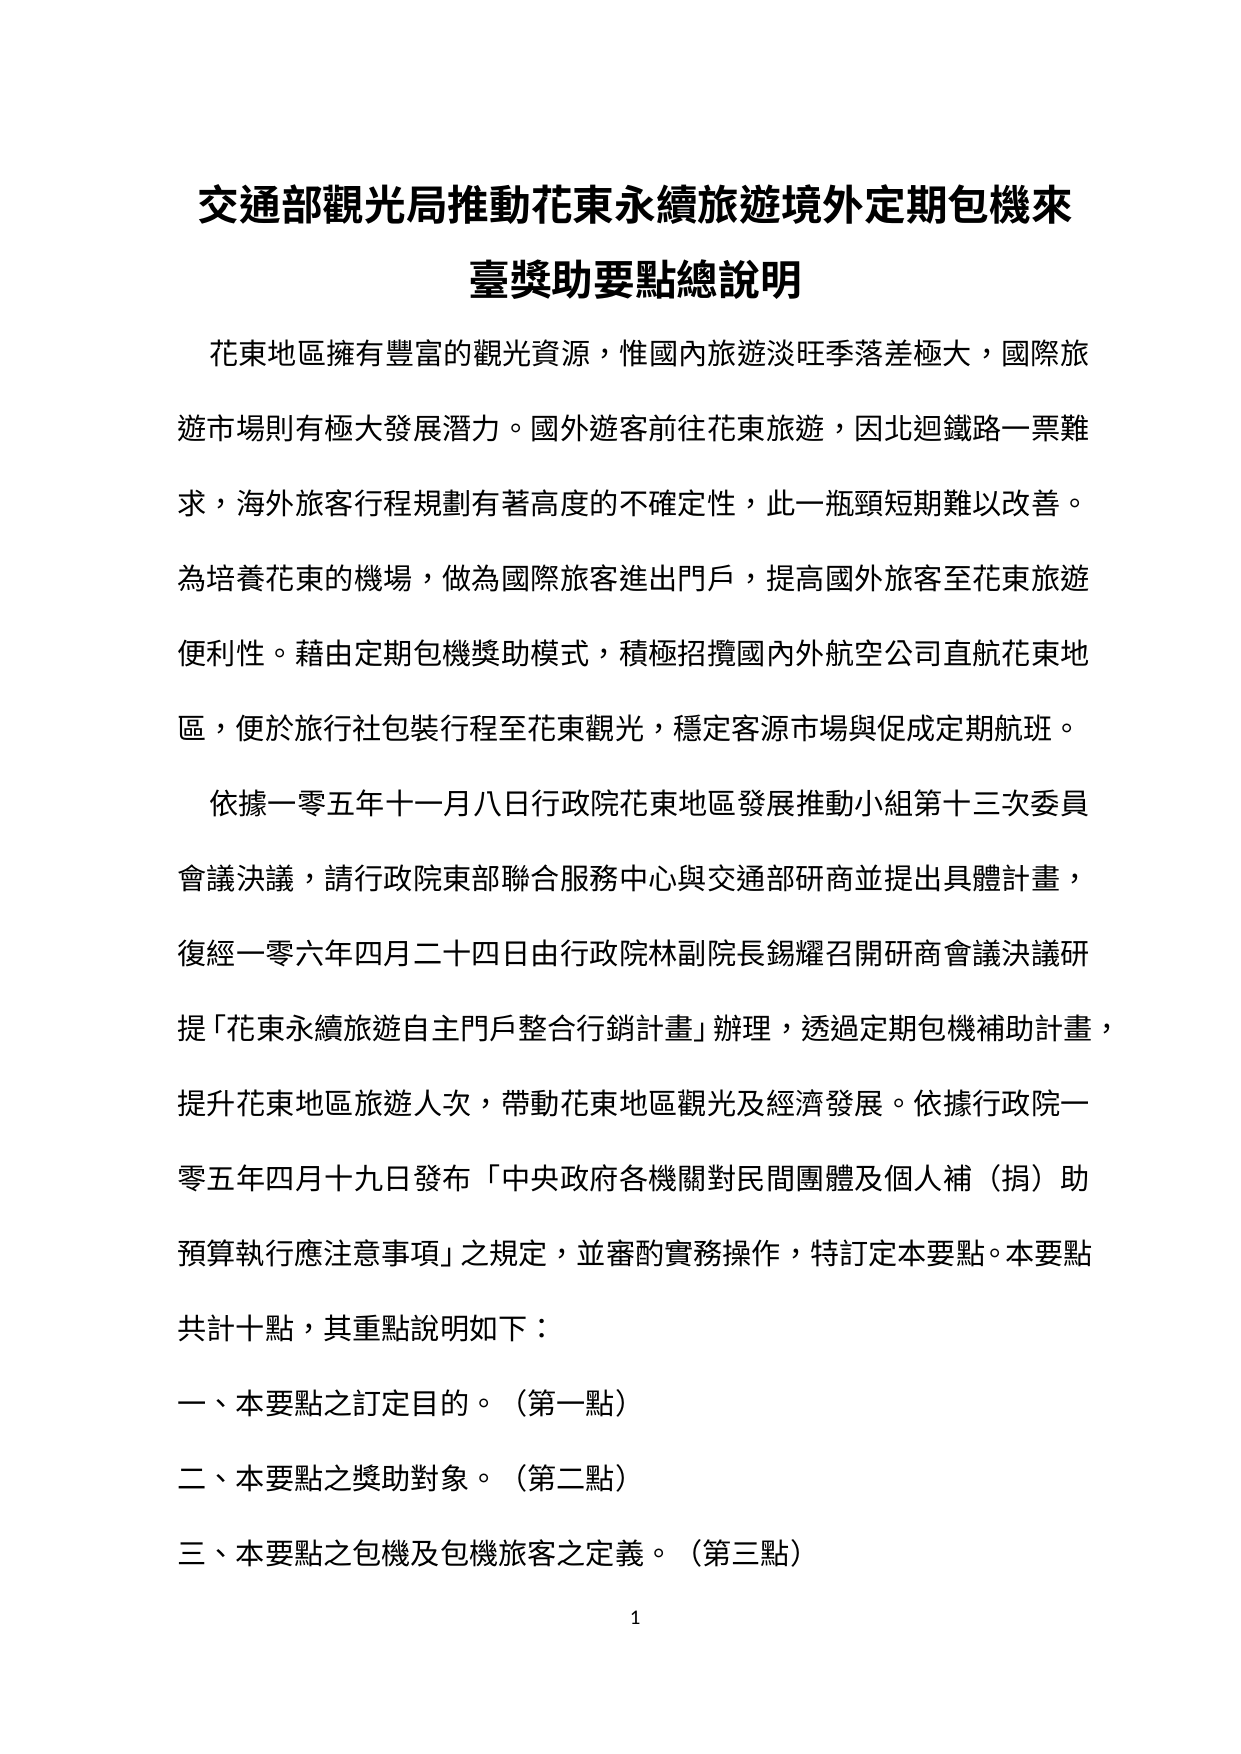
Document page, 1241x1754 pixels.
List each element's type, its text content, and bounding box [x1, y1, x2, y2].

text 依據一零五年十一月八日行政院花東地區發展推動小組第十三次委員會議決議，請行政院東部聯合服務中心與交通部研商並提出具體計畫，復經一零六年四月二十四日由行政院林副院長錫耀召開研商會議決議研提「花東永續旅遊自主門戶整合行銷計畫」辦理，透過定期包機補助計畫，提升花東地區旅遊人次，帶動花東地區觀光及經濟發展。依據行政院一零五年四月十九日發布「中央政府各機關對民間團體及個人補（捐）助預算執行應注意事項」之規定，並審酌實務操作，特訂定本要點。本要點共計十點，其重點說明如下： [177, 764, 1092, 1364]
text 二、本要點之獎助對象。（第二點） [177, 1439, 1092, 1514]
text 三、本要點之包機及包機旅客之定義。（第三點） [177, 1514, 1092, 1589]
text 一、本要點之訂定目的。（第一點） [177, 1364, 1092, 1439]
text 花東地區擁有豐富的觀光資源，惟國內旅遊淡旺季落差極大，國際旅遊市場則有極大發展潛力。國外遊客前往花東旅遊，因北迴鐵路一票難求，海外旅客行程規劃有著高度的不確定性，此一瓶頸短期難以改善。為培養花東的機場，做為國際旅客進出門戶，提高國外旅客至花東旅遊便利性。藉由定期包機獎助模式，積極招攬國內外航空公司直航花東地區，便於旅行社包裝行程至花東觀光，穩定客源市場與促成定期航班。 [177, 314, 1092, 764]
text 交通部觀光局推動花東永續旅遊境外定期包機來臺獎助要點總說明 [177, 164, 1092, 314]
